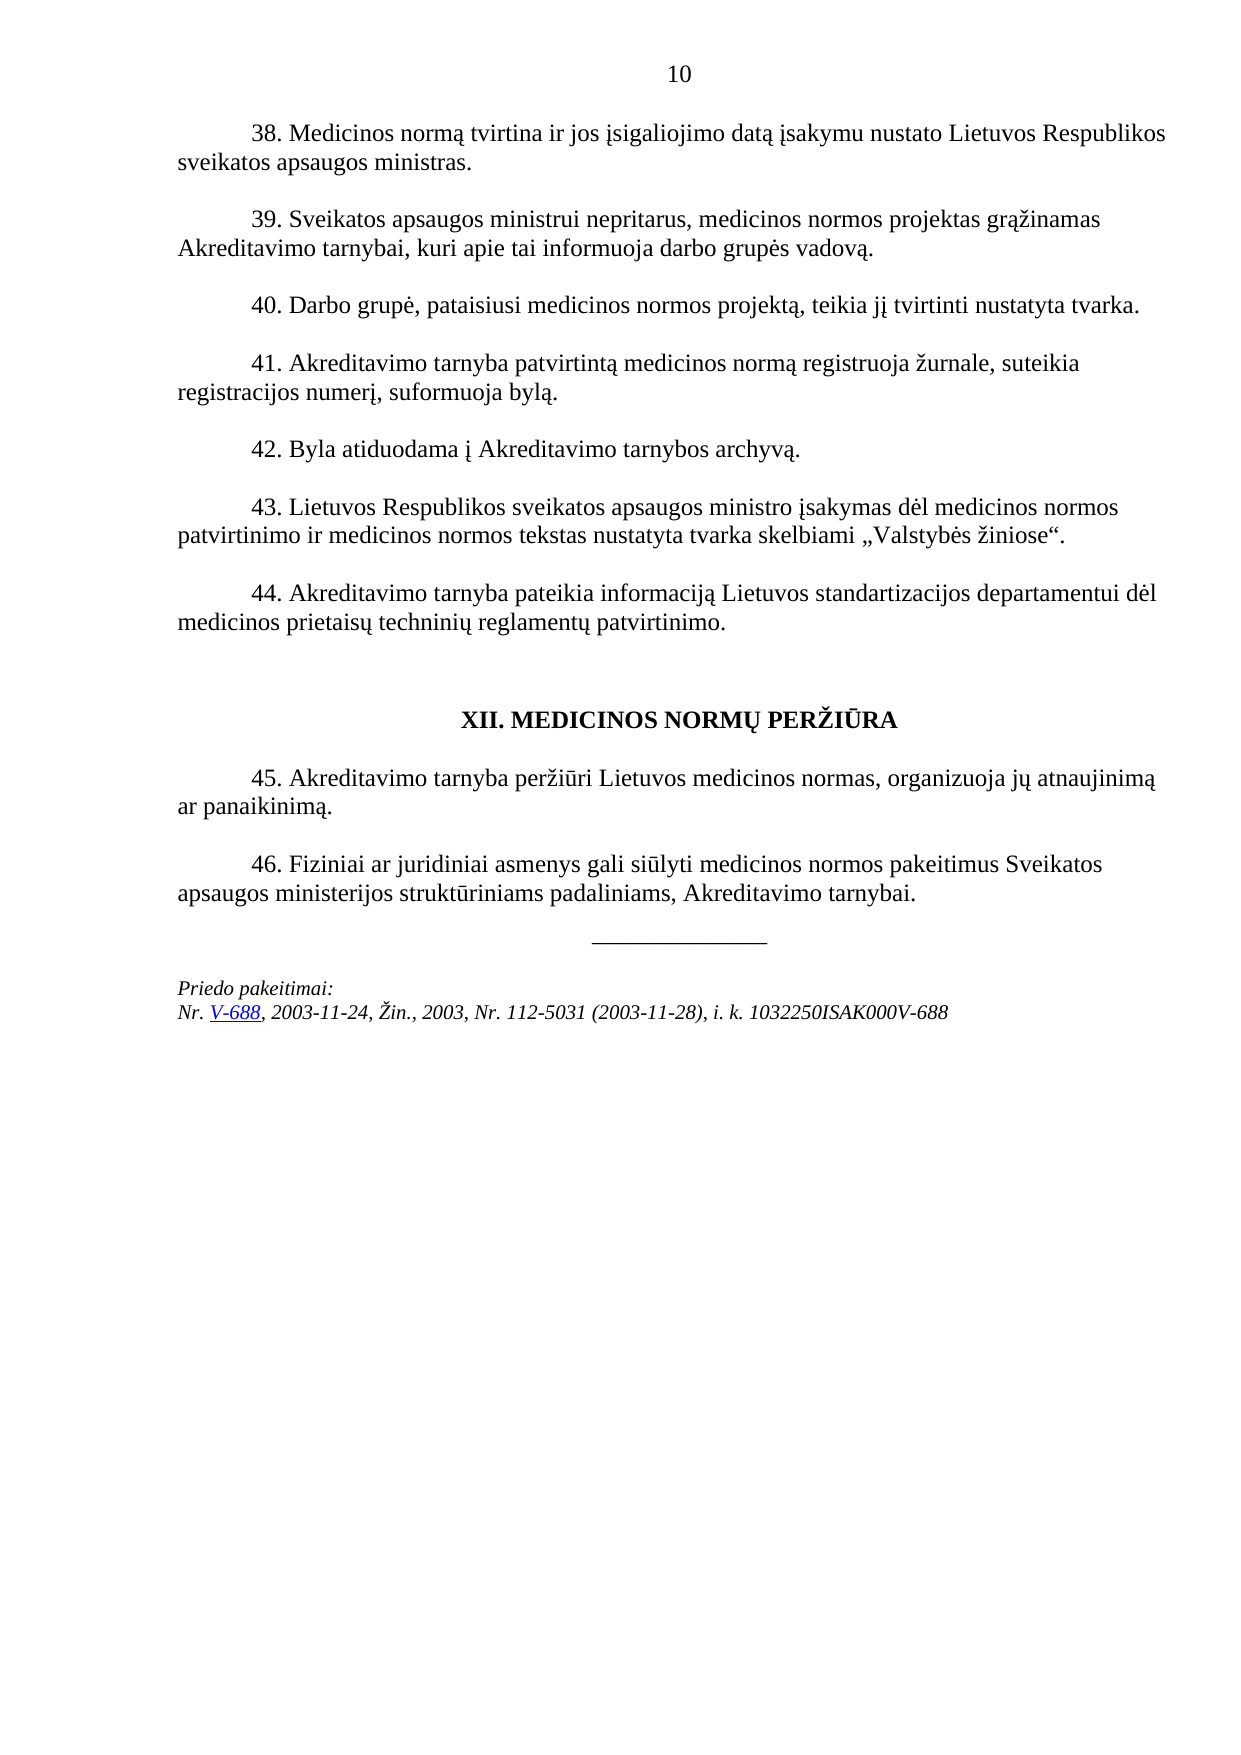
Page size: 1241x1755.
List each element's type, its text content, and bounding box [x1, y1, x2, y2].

text Priedo pakeitimai: [177, 976, 1181, 1000]
text 39. Sveikatos apsaugos ministrui nepritarus, medicinos normos projektas grąžinamas Akreditavimo tarnybai, kuri apie tai informuoja darbo grupės vadovą. [177, 204, 1181, 262]
text 42. Byla atiduodama į Akreditavimo tarnybos archyvą. [177, 434, 1181, 463]
text 43. Lietuvos Respublikos sveikatos apsaugos ministro įsakymas dėl medicinos normos patvirtinimo ir medicinos normos tekstas nustatyta tvarka skelbiami „Valstybės žiniose“. [177, 492, 1181, 549]
text 41. Akreditavimo tarnyba patvirtintą medicinos normą registruoja žurnale, suteikia registracijos numerį, suformuoja bylą. [177, 348, 1181, 406]
text ______________ [177, 918, 1181, 947]
text 40. Darbo grupė, pataisiusi medicinos normos projektą, teikia jį tvirtinti nustatyta tvarka. [177, 291, 1181, 319]
text XII. Medicinos normų PErŽIŪRA [177, 705, 1181, 734]
text 46. Fiziniai ar juridiniai asmenys gali siūlyti medicinos normos pakeitimus Sveikatos apsaugos ministerijos struktūriniams padaliniams, Akreditavimo tarnybai. [177, 849, 1181, 906]
text 38. Medicinos normą tvirtina ir jos įsigaliojimo datą įsakymu nustato Lietuvos Respublikos sveikatos apsaugos ministras. [177, 118, 1181, 176]
text 44. Akreditavimo tarnyba pateikia informaciją Lietuvos standartizacijos departamentui dėl medicinos prietaisų techninių reglamentų patvirtinimo. [177, 578, 1181, 636]
text Nr. V-688, 2003-11-24, Žin., 2003, Nr. 112-5031 (2003-11-28), i. k. 1032250ISAK000V-688 [177, 1000, 1181, 1024]
text 45. Akreditavimo tarnyba peržiūri Lietuvos medicinos normas, organizuoja jų atnaujinimą ar panaikinimą. [177, 763, 1181, 820]
